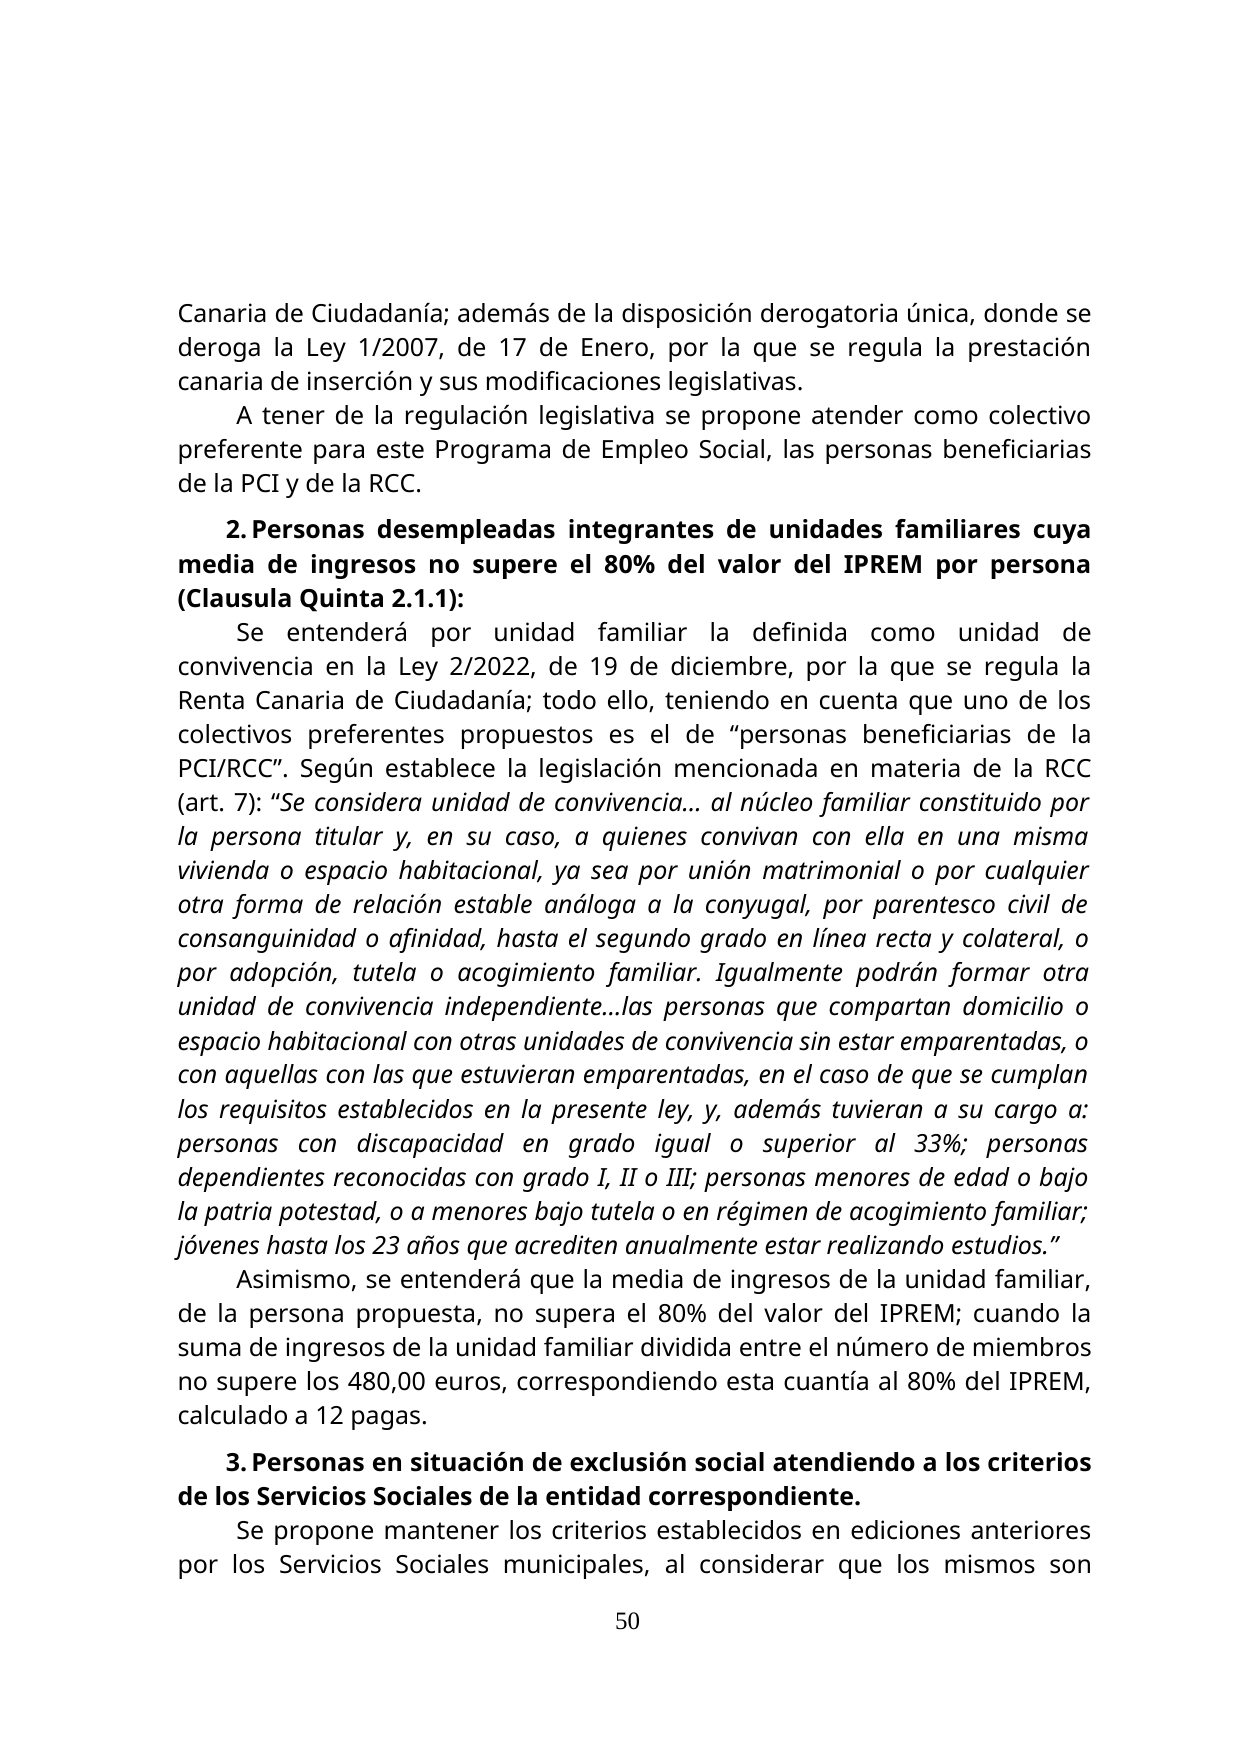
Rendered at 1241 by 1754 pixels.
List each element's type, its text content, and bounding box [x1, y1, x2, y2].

text Se entenderá por unidad familiar la definida como unidad de convivencia en la Ley 2/2022, de 19 de diciembre, por la que se regula la Renta Canaria de Ciudadanía; todo ello, teniendo en cuenta que uno de los colectivos preferentes propuestos es el de “personas beneficiarias de la PCI/RCC”. Según establece la legislación mencionada en materia de la RCC (art. 7): “Se considera unidad de convivencia… al núcleo familiar constituido por la persona titular y, en su caso, a quienes convivan con ella en una misma vivienda o espacio habitacional, ya sea por unión matrimonial o por cualquier otra forma de relación estable análoga a la conyugal, por parentesco civil de consanguinidad o afinidad, hasta el segundo grado en línea recta y colateral, o por adopción, tutela o acogimiento familiar. Igualmente podrán formar otra unidad de convivencia independiente…las personas que compartan domicilio o espacio habitacional con otras unidades de convivencia sin estar emparentadas, o con aquellas con las que estuvieran emparentadas, en el caso de que se cumplan los requisitos establecidos en la presente ley, y, además tuvieran a su cargo a: personas con discapacidad en grado igual o superior al 33%; personas dependientes reconocidas con grado I, II o III; personas menores de edad o bajo la patria potestad, o a menores bajo tutela o en régimen de acogimiento familiar; jóvenes hasta los 23 años que acrediten anualmente estar realizando estudios.” [177, 614, 1093, 1262]
text Canaria de Ciudadanía; además de la disposición derogatoria única, donde se deroga la Ley 1/2007, de 17 de Enero, por la que se regula la prestación canaria de inserción y sus modificaciones legislativas. [177, 295, 1093, 397]
text A tener de la regulación legislativa se propone atender como colectivo preferente para este Programa de Empleo Social, las personas beneficiarias de la PCI y de la RCC. [177, 397, 1093, 500]
text Asimismo, se entenderá que la media de ingresos de la unidad familiar, de la persona propuesta, no supera el 80% del valor del IPREM; cuando la suma de ingresos de la unidad familiar dividida entre el número de miembros no supere los 480,00 euros, correspondiendo esta cuantía al 80% del IPREM, calculado a 12 pagas. [177, 1262, 1093, 1432]
list Personas en situación de exclusión social atendiendo a los criterios de los Servicios Sociales de la entidad correspondiente. [177, 1444, 1093, 1512]
text Se propone mantener los criterios establecidos en ediciones anteriores por los Servicios Sociales municipales, al considerar que los mismos son [177, 1512, 1093, 1581]
list Personas desempleadas integrantes de unidades familiares cuya media de ingresos no supere el 80% del valor del IPREM por persona (Clausula Quinta 2.1.1): [177, 512, 1093, 614]
